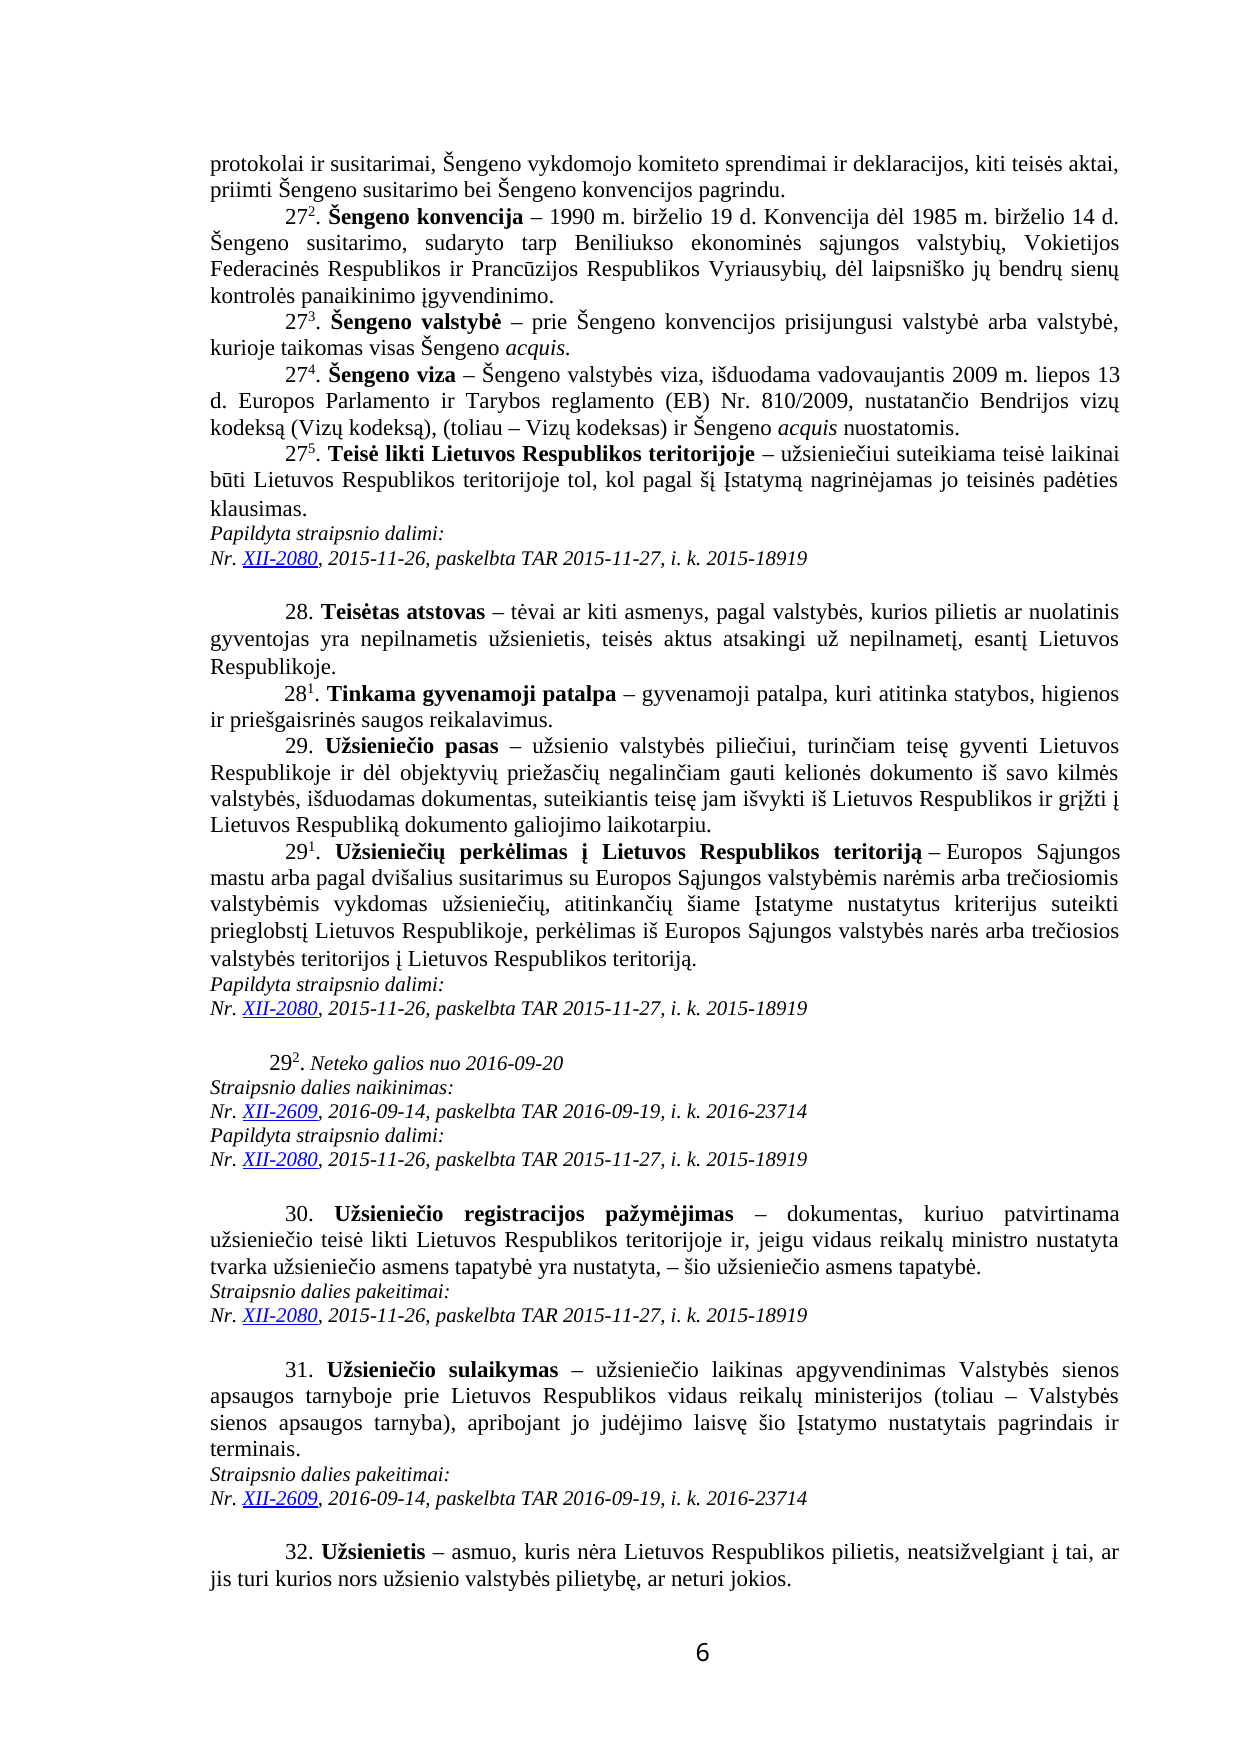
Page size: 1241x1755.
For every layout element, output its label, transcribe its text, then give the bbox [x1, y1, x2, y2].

text 281. Tinkama gyvenamoji patalpa – gyvenamoji patalpa, kuri atitinka statybos, higienos ir priešgaisrinės saugos reikalavimus. [210, 680, 1120, 732]
text 275. Teisė likti Lietuvos Respublikos teritorijoje – užsieniečiui suteikiama teisė laikinai būti Lietuvos Respublikos teritorijoje tol, kol pagal šį Įstatymą nagrinėjamas jo teisinės padėties klausimas. [210, 440, 1120, 521]
text Nr. XII-2080, 2015-11-26, paskelbta TAR 2015-11-27, i. k. 2015-18919 [210, 1303, 1120, 1327]
text 274. Šengeno viza – Šengeno valstybės viza, išduodama vadovaujantis 2009 m. liepos 13 d. Europos Parlamento ir Tarybos reglamento (EB) Nr. 810/2009, nustatančio Bendrijos vizų kodeksą (Vizų kodeksą), (toliau – Vizų kodeksas) ir Šengeno acquis nuostatomis. [210, 361, 1120, 440]
text Straipsnio dalies pakeitimai: [210, 1462, 1120, 1486]
text 29. Užsieniečio pasas – užsienio valstybės piliečiui, turinčiam teisę gyventi Lietuvos Respublikoje ir dėl objektyvių priežasčių negalinčiam gauti kelionės dokumento iš savo kilmės valstybės, išduodamas dokumentas, suteikiantis teisę jam išvykti iš Lietuvos Respublikos ir grįžti į Lietuvos Respubliką dokumento galiojimo laikotarpiu. [210, 732, 1120, 838]
text Nr. XII-2609, 2016-09-14, paskelbta TAR 2016-09-19, i. k. 2016-23714 [210, 1486, 1120, 1510]
text 31. Užsieniečio sulaikymas – užsieniečio laikinas apgyvendinimas Valstybės sienos apsaugos tarnyboje prie Lietuvos Respublikos vidaus reikalų ministerijos (toliau – Valstybės sienos apsaugos tarnyba), apribojant jo judėjimo laisvę šio Įstatymo nustatytais pagrindais ir terminais. [210, 1356, 1120, 1462]
text Straipsnio dalies naikinimas: [210, 1075, 1120, 1099]
text 292. Neteko galios nuo 2016-09-20 [210, 1049, 1120, 1075]
text Nr. XII-2080, 2015-11-26, paskelbta TAR 2015-11-27, i. k. 2015-18919 [210, 996, 1120, 1020]
text Nr. XII-2609, 2016-09-14, paskelbta TAR 2016-09-19, i. k. 2016-23714 [210, 1099, 1120, 1123]
text Nr. XII-2080, 2015-11-26, paskelbta TAR 2015-11-27, i. k. 2015-18919 [210, 545, 1120, 569]
text protokolai ir susitarimai, Šengeno vykdomojo komiteto sprendimai ir deklaracijos, kiti teisės aktai, priimti Šengeno susitarimo bei Šengeno konvencijos pagrindu. [210, 150, 1120, 203]
text Papildyta straipsnio dalimi: [210, 521, 1120, 545]
text 272. Šengeno konvencija – 1990 m. birželio 19 d. Konvencija dėl 1985 m. birželio 14 d. Šengeno susitarimo, sudaryto tarp Beniliukso ekonominės sąjungos valstybių, Vokietijos Federacinės Respublikos ir Prancūzijos Respublikos Vyriausybių, dėl laipsniško jų bendrų sienų kontrolės panaikinimo įgyvendinimo. [210, 203, 1120, 308]
text 273. Šengeno valstybė – prie Šengeno konvencijos prisijungusi valstybė arba valstybė, kurioje taikomas visas Šengeno acquis. [210, 308, 1120, 361]
text Straipsnio dalies pakeitimai: [210, 1279, 1120, 1303]
text 28. Teisėtas atstovas – tėvai ar kiti asmenys, pagal valstybės, kurios pilietis ar nuolatinis gyventojas yra nepilnametis užsienietis, teisės aktus atsakingi už nepilnametį, esantį Lietuvos Respublikoje. [210, 598, 1120, 680]
text Papildyta straipsnio dalimi: [210, 972, 1120, 996]
text 32. Užsienietis – asmuo, kuris nėra Lietuvos Respublikos pilietis, neatsižvelgiant į tai, ar jis turi kurios nors užsienio valstybės pilietybę, ar neturi jokios. [210, 1538, 1120, 1591]
text Papildyta straipsnio dalimi: [210, 1123, 1120, 1147]
text 30. Užsieniečio registracijos pažymėjimas – dokumentas, kuriuo patvirtinama užsieniečio teisė likti Lietuvos Respublikos teritorijoje ir, jeigu vidaus reikalų ministro nustatyta tvarka užsieniečio asmens tapatybė yra nustatyta, – šio užsieniečio asmens tapatybė. [210, 1200, 1120, 1279]
text 291. Užsieniečių perkėlimas į Lietuvos Respublikos teritoriją – Europos Sąjungos mastu arba pagal dvišalius susitarimus su Europos Sąjungos valstybėmis narėmis arba trečiosiomis valstybėmis vykdomas užsieniečių, atitinkančių šiame Įstatyme nustatytus kriterijus suteikti prieglobstį Lietuvos Respublikoje, perkėlimas iš Europos Sąjungos valstybės narės arba trečiosios valstybės teritorijos į Lietuvos Respublikos teritoriją. [210, 838, 1120, 972]
text Nr. XII-2080, 2015-11-26, paskelbta TAR 2015-11-27, i. k. 2015-18919 [210, 1147, 1120, 1171]
